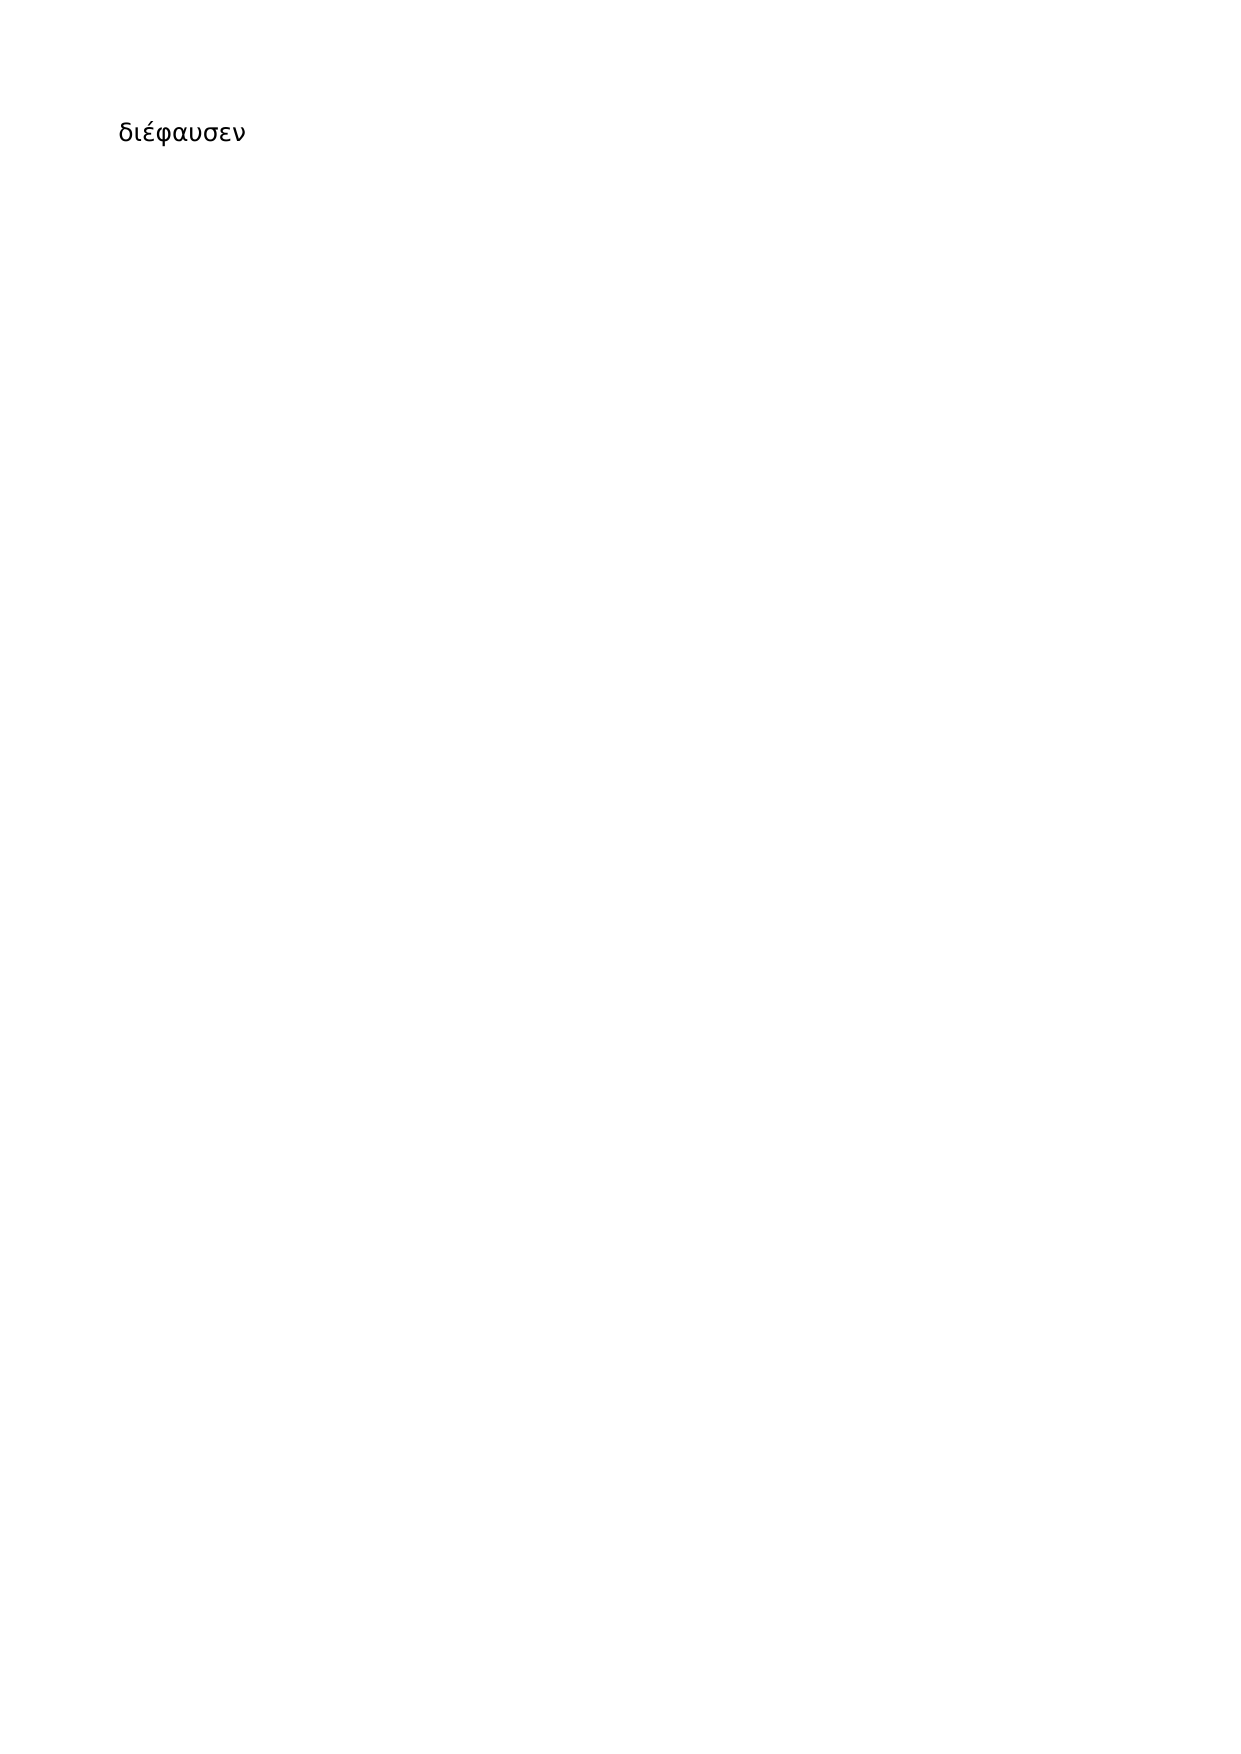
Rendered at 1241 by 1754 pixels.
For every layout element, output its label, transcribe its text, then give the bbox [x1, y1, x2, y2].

text διέφαυσεν [118, 118, 1122, 147]
